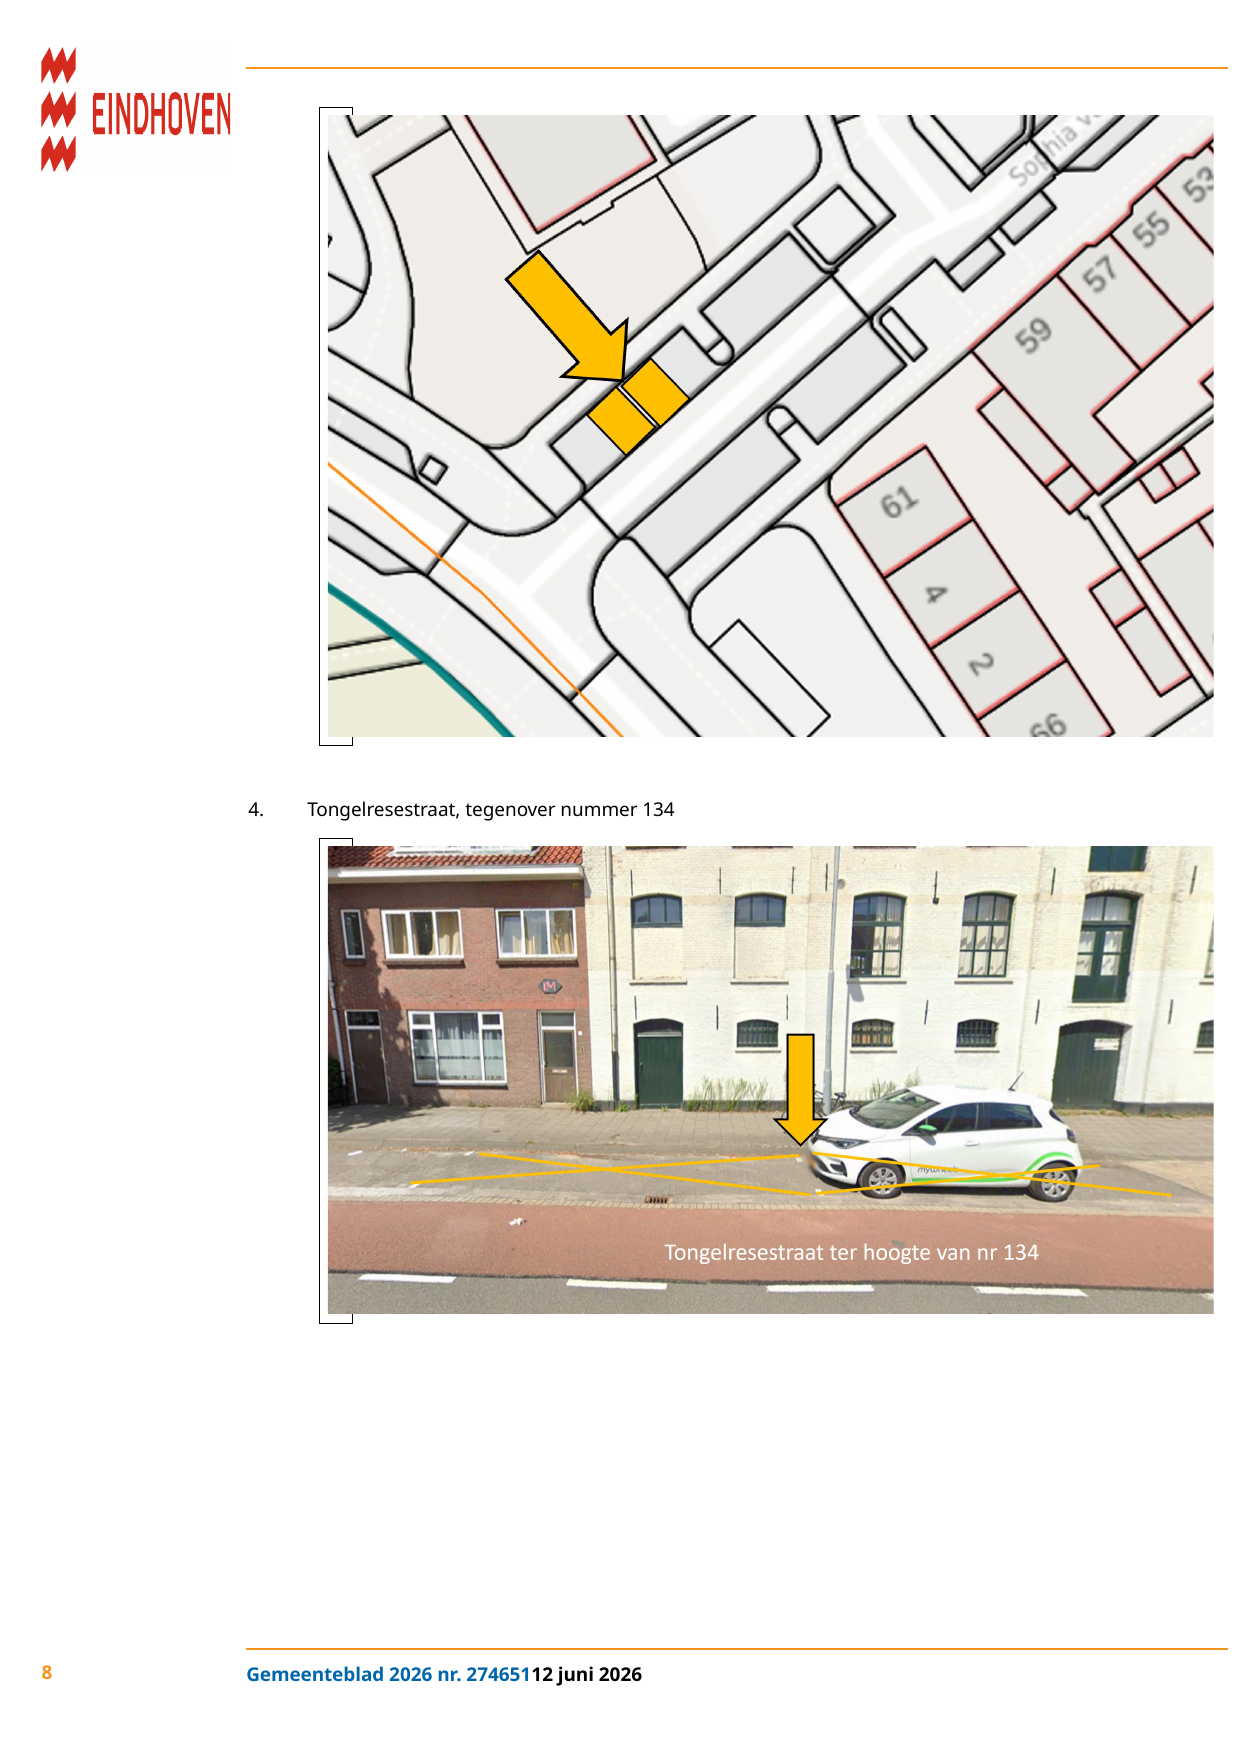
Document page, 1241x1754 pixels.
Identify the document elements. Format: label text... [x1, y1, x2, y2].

list Tongelresestraat, tegenover nummer 134 [248, 796, 1152, 822]
picture [327, 115, 1214, 737]
picture [327, 846, 1214, 1314]
picture [41, 47, 231, 172]
